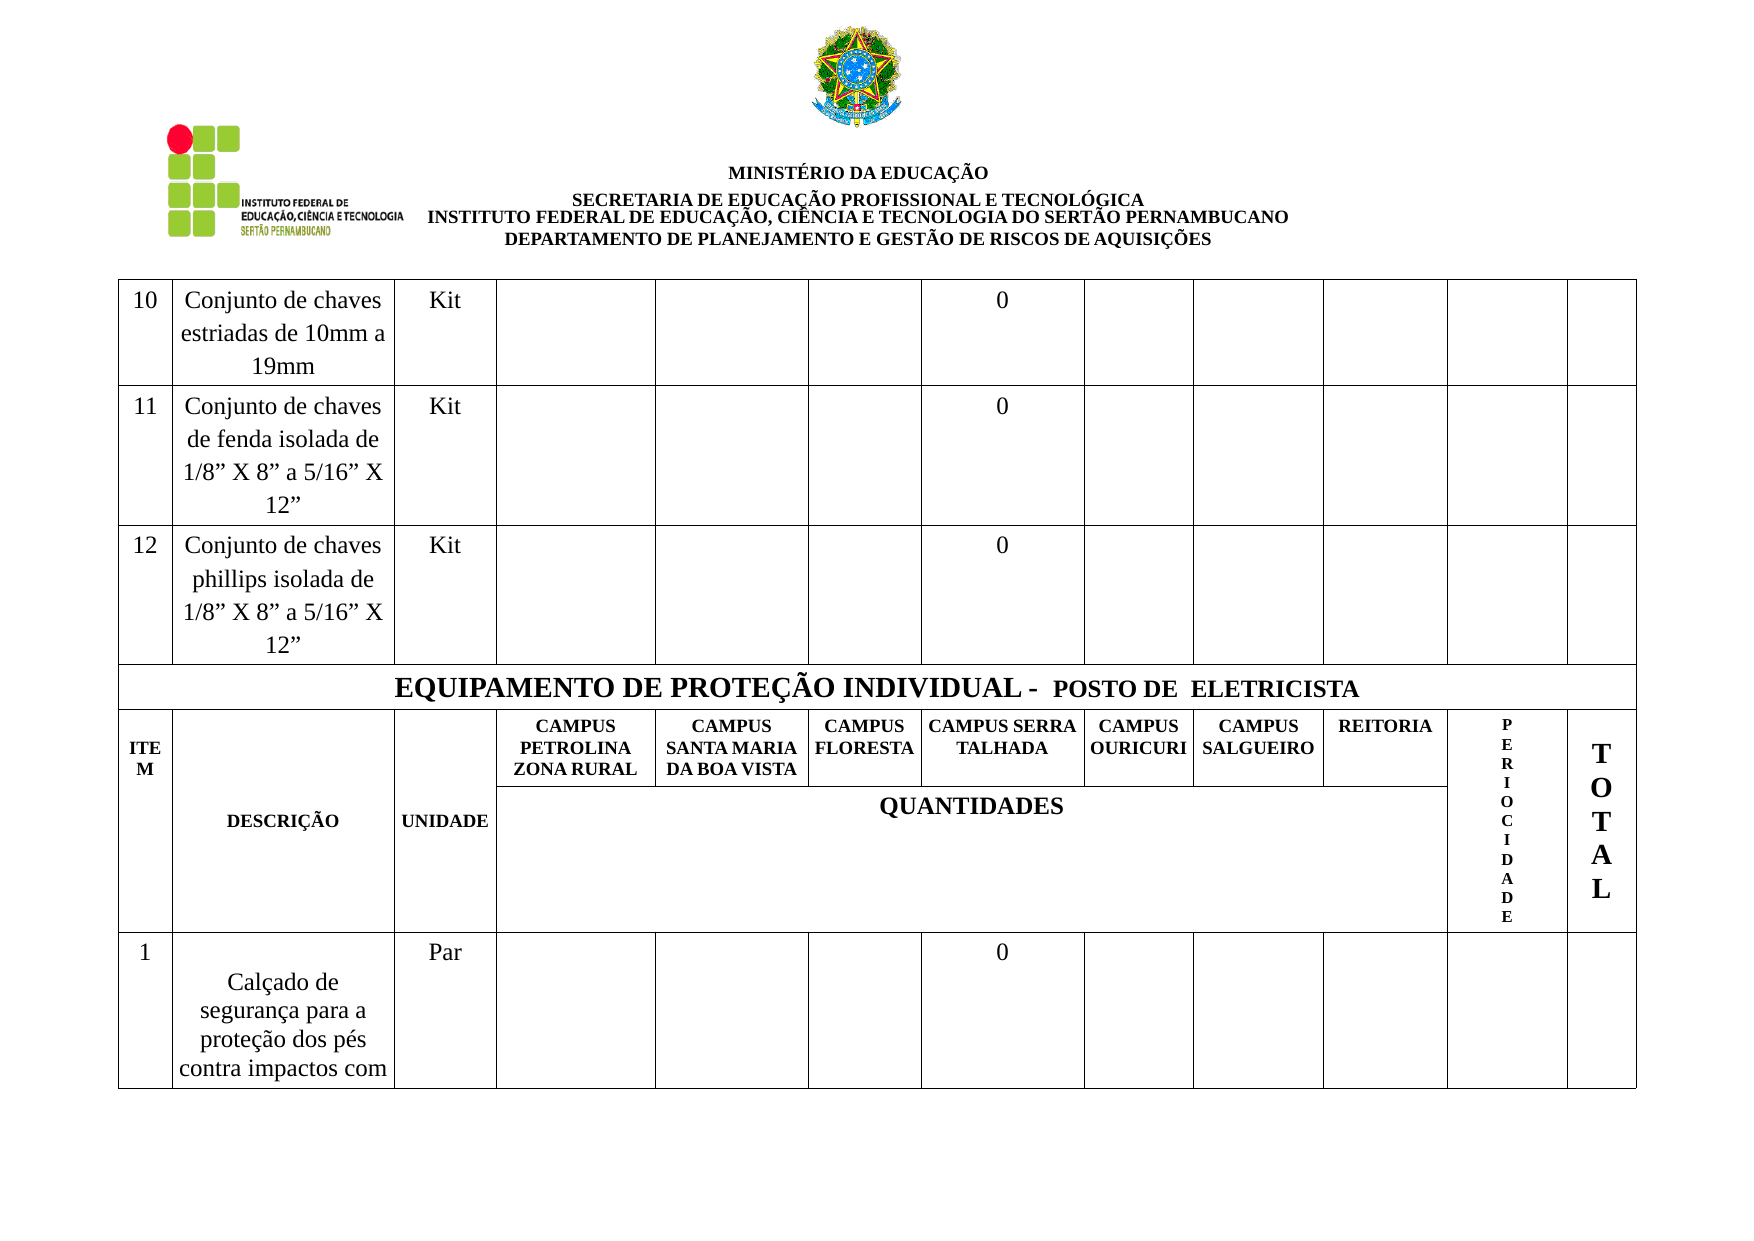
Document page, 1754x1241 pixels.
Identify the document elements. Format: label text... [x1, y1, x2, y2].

table_cell [1448, 386, 1567, 525]
table_cell Conjunto de chaves phillips isolada de 1/8” X 8” a 5/16” X 12” [173, 526, 394, 664]
table_cell P E R I O C I D A D E [1448, 710, 1567, 932]
table_cell Kit [395, 526, 496, 664]
table_cell Conjunto de chaves estriadas de 10mm a 19mm [173, 280, 394, 385]
table_cell CAMPUS SANTA MARIA DA BOA VISTA [656, 710, 808, 786]
table_cell [1324, 933, 1447, 1087]
table_cell [1085, 526, 1193, 664]
table_cell [1085, 280, 1193, 385]
table_cell [1085, 933, 1193, 1087]
table_cell [1194, 526, 1323, 664]
table_cell [809, 280, 921, 385]
table_cell UNIDADE [395, 710, 496, 932]
table_cell Conjunto de chaves de fenda isolada de 1/8” X 8” a 5/16” X 12” [173, 386, 394, 525]
table_cell EQUIPAMENTO DE PROTEÇÃO INDIVIDUAL - POSTO DE ELETRICISTA [119, 665, 1636, 709]
table_cell [656, 526, 808, 664]
table_cell [497, 280, 655, 385]
table_cell [1568, 526, 1636, 664]
table_cell [1194, 933, 1323, 1087]
table_cell ITEM [119, 710, 172, 932]
table_cell [1448, 933, 1567, 1087]
table_cell Par [395, 933, 496, 1087]
table_cell [1194, 280, 1323, 385]
picture [811, 26, 902, 128]
table_cell [1324, 526, 1447, 664]
table_cell 1 [119, 933, 172, 1087]
table_cell CAMPUS PETROLINA ZONA RURAL [497, 710, 655, 786]
table_cell Kit [395, 280, 496, 385]
table_cell Kit [395, 386, 496, 525]
picture [157, 122, 411, 243]
table_cell 12 [119, 526, 172, 664]
table_cell [497, 526, 655, 664]
table_cell [1448, 280, 1567, 385]
table_cell [656, 933, 808, 1087]
table_cell 0 [922, 526, 1084, 664]
table_cell 11 [119, 386, 172, 525]
table_cell CAMPUS FLORESTA [809, 710, 921, 786]
table_cell 10 [119, 280, 172, 385]
table_cell [1568, 933, 1636, 1087]
table_cell QUANTIDADES [497, 787, 1447, 932]
table_cell [497, 933, 655, 1087]
table_cell 0 [922, 386, 1084, 525]
table_cell [1568, 280, 1636, 385]
table_cell DESCRIÇÃO [173, 710, 394, 932]
table_cell [809, 526, 921, 664]
table_cell [656, 386, 808, 525]
table_cell [1324, 386, 1447, 525]
table_cell [1324, 280, 1447, 385]
table_cell [1448, 526, 1567, 664]
table_cell [1194, 386, 1323, 525]
table_cell CAMPUS SERRA TALHADA [922, 710, 1084, 786]
table_cell CAMPUS OURICURI [1085, 710, 1193, 786]
table_cell T O T A L [1568, 710, 1636, 932]
table_cell 0 [922, 933, 1084, 1087]
table_cell [656, 280, 808, 385]
table_cell [1568, 386, 1636, 525]
table_cell CAMPUS SALGUEIRO [1194, 710, 1323, 786]
table_cell [497, 386, 655, 525]
table_cell 0 [922, 280, 1084, 385]
table_cell [809, 933, 921, 1087]
table_cell [809, 386, 921, 525]
table_cell REITORIA [1324, 710, 1447, 786]
table_cell [1085, 386, 1193, 525]
table_cell Calçado de segurança para a proteção dos pés contra impactos com [173, 933, 394, 1087]
